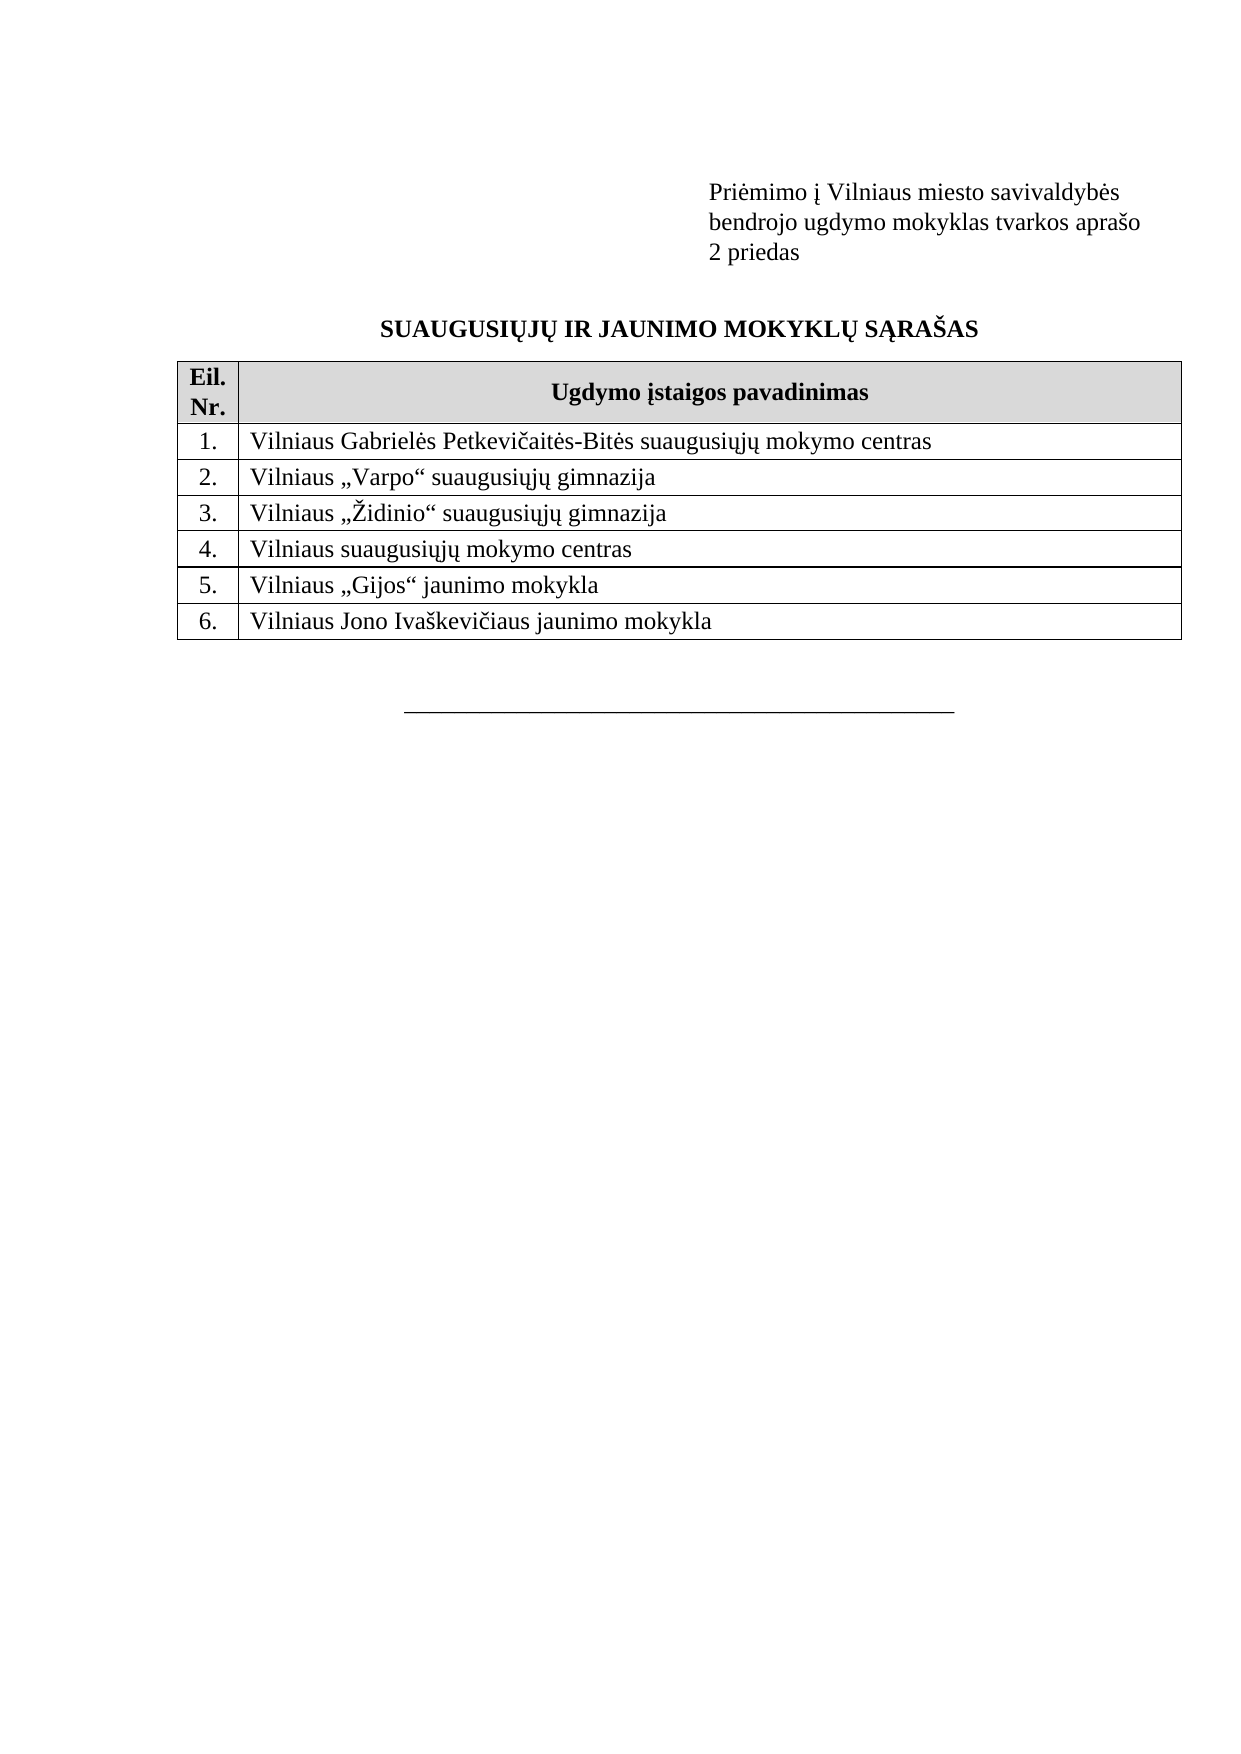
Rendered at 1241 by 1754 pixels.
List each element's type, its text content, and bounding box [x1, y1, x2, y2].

text SUAUGUSIŲJŲ IR JAUNIMO MOKYKLŲ sąrašas [177, 314, 1181, 343]
table_header Ugdymo įstaigos pavadinimas [239, 362, 1181, 422]
table_cell 4. [178, 531, 238, 566]
table_cell Vilniaus Jono Ivaškevičiaus jaunimo mokykla [239, 604, 1181, 639]
table_cell Vilniaus suaugusiųjų mokymo centras [239, 531, 1181, 566]
table_cell 6. [178, 604, 238, 639]
text 2 priedas [177, 237, 1181, 266]
table_cell Vilniaus „Gijos“ jaunimo mokykla [239, 568, 1181, 603]
text Priėmimo į Vilniaus miesto savivaldybės [177, 177, 1181, 206]
table_cell 2. [178, 460, 238, 495]
table_header Eil. Nr. [178, 362, 238, 422]
table_cell 1. [178, 424, 238, 459]
table_cell 3. [178, 496, 238, 530]
table_cell Vilniaus „Varpo“ suaugusiųjų gimnazija [239, 460, 1181, 495]
table_cell Vilniaus Gabrielės Petkevičaitės-Bitės suaugusiųjų mokymo centras [239, 424, 1181, 459]
text ____________________________________________ [177, 687, 1181, 716]
text bendrojo ugdymo mokyklas tvarkos aprašo [177, 207, 1181, 236]
table_cell 5. [178, 568, 238, 603]
table_cell Vilniaus „Židinio“ suaugusiųjų gimnazija [239, 496, 1181, 530]
